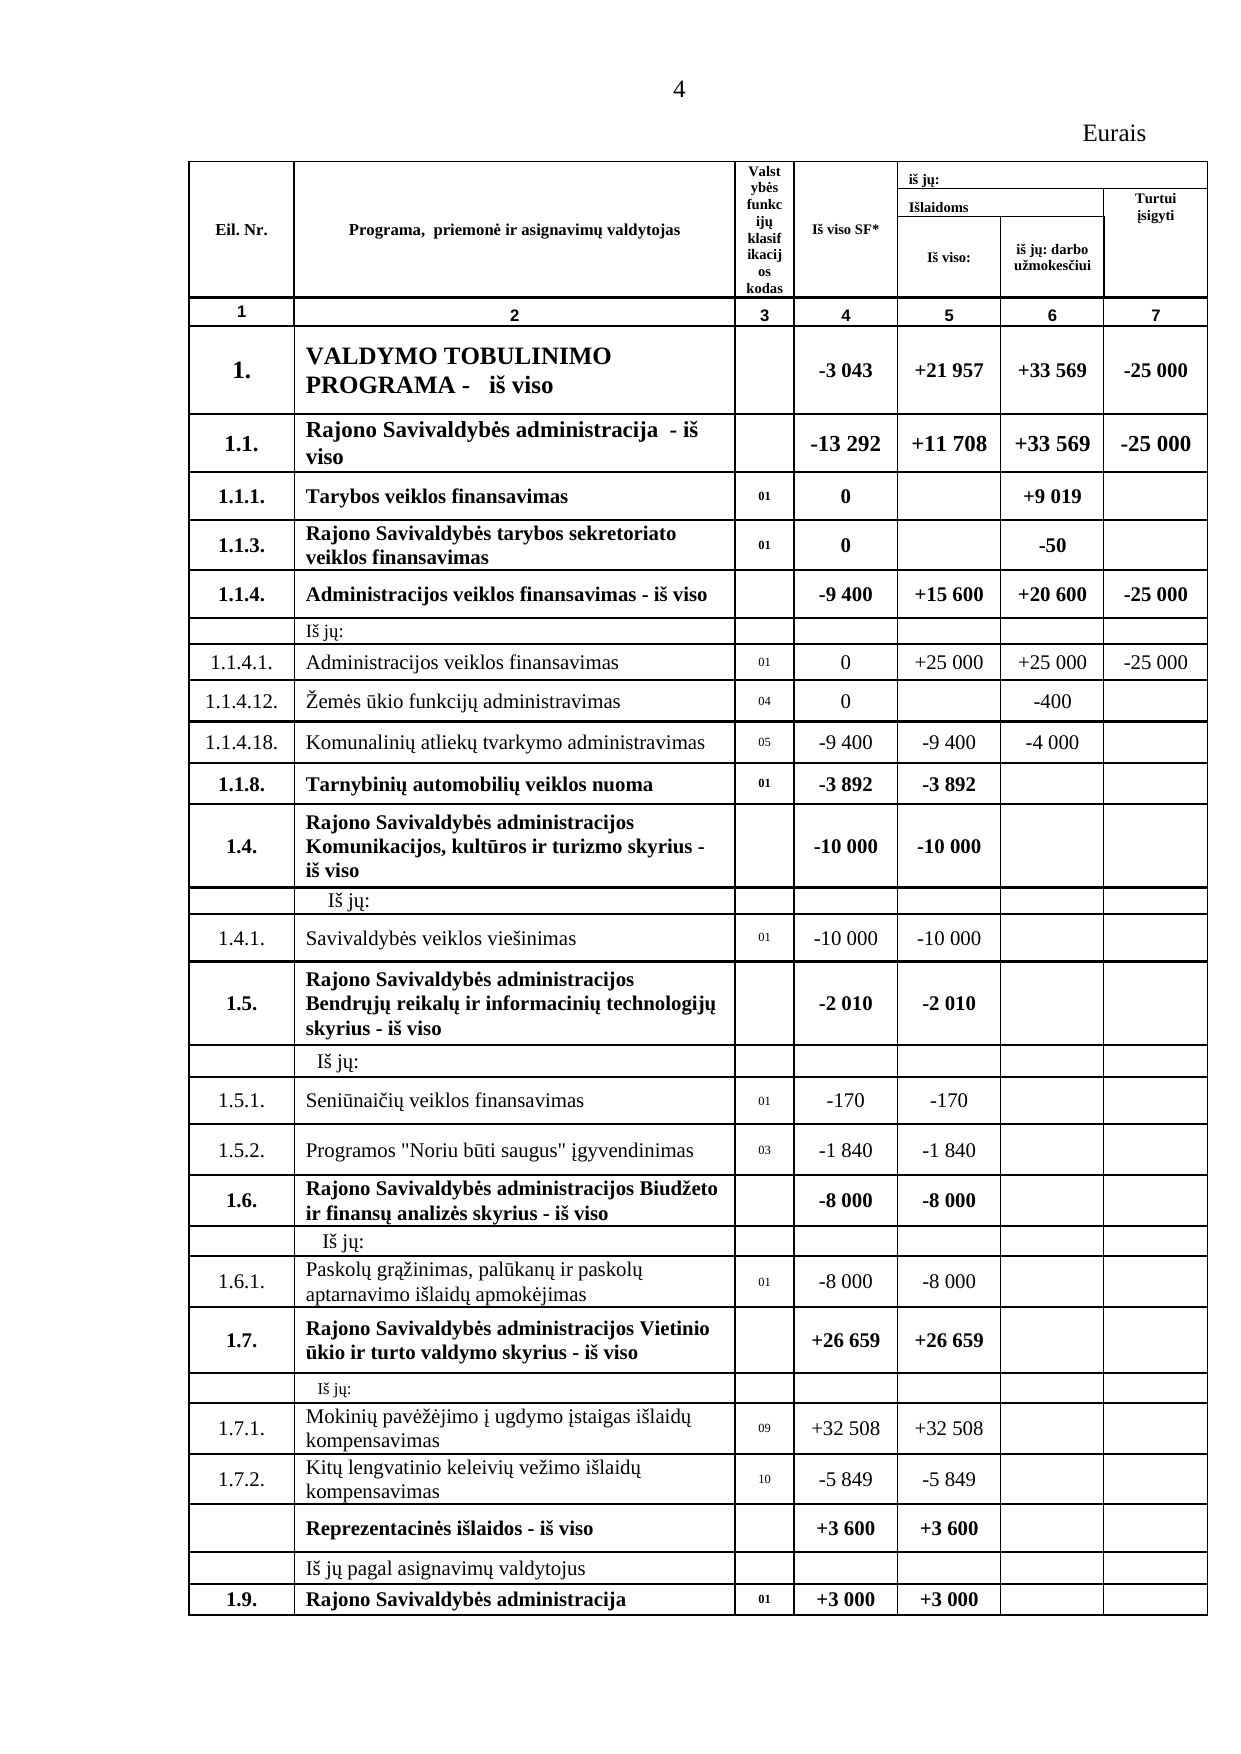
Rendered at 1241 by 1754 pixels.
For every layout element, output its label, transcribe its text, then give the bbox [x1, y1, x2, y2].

table_cell [1001, 915, 1103, 960]
table_cell Tarybos veiklos finansavimas [295, 473, 734, 518]
table_cell -8 000 [898, 1257, 1000, 1306]
table_cell 1.5.2. [190, 1125, 294, 1174]
table_cell Rajono Savivaldybės administracijos Vietinio ūkio ir turto valdymo skyrius - iš viso [295, 1308, 734, 1372]
table_cell 1 [190, 299, 293, 324]
table_cell [898, 681, 1000, 720]
table_cell 1.4. [190, 805, 294, 886]
table_cell -1 840 [898, 1125, 1000, 1174]
table_cell Rajono Savivaldybės administracijos Bendrųjų reikalų ir informacinių technologijų skyrius - iš viso [295, 963, 734, 1044]
table_cell Reprezentacinės išlaidos - iš viso [295, 1505, 734, 1551]
table_cell -9 400 [795, 723, 897, 762]
table_cell [190, 1046, 294, 1076]
table_cell Paskolų grąžinimas, palūkanų ir paskolų aptarnavimo išlaidų apmokėjimas [295, 1257, 734, 1306]
table_header Valstybės funkcijų klasifikacijos kodas [736, 162, 793, 296]
table_cell 1.7.2. [190, 1455, 294, 1503]
table_cell [898, 521, 1000, 569]
table_cell [736, 963, 793, 1044]
table_cell -9 400 [795, 571, 897, 617]
table_cell [898, 619, 1000, 643]
table_cell 03 [736, 1125, 793, 1174]
table_cell -25 000 [1104, 415, 1207, 471]
table_header Programa, priemonė ir asignavimų valdytojas [295, 162, 734, 296]
table_cell -8 000 [795, 1176, 897, 1224]
table_cell 01 [736, 521, 793, 569]
table_cell [1001, 764, 1103, 803]
table_cell [736, 571, 793, 617]
table_cell +20 600 [1001, 571, 1103, 617]
table_cell Savivaldybės veiklos viešinimas [295, 915, 734, 960]
table_cell 3 [736, 299, 793, 324]
table_cell 01 [736, 764, 793, 803]
table_cell -25 000 [1104, 327, 1207, 413]
table_cell [1001, 1455, 1103, 1503]
table_cell -8 000 [795, 1257, 897, 1306]
table_cell 1.4.1. [190, 915, 294, 960]
table_cell [795, 1374, 897, 1402]
table_cell [795, 619, 897, 643]
table_cell [1104, 963, 1207, 1044]
table_cell -25 000 [1104, 571, 1207, 617]
table_cell [190, 619, 294, 643]
table_cell [898, 1553, 1000, 1582]
table_cell [190, 1505, 294, 1551]
table_cell +33 569 [1001, 327, 1103, 413]
table_cell [190, 889, 294, 912]
table_cell 0 [795, 473, 897, 518]
table_cell -5 849 [795, 1455, 897, 1503]
table_cell [1104, 1308, 1207, 1372]
table_cell [736, 1308, 793, 1372]
table_cell 1.1.4.12. [190, 681, 294, 720]
table_cell 0 [795, 521, 897, 569]
table_header iš jų: [898, 162, 1207, 188]
table_cell 2 [295, 299, 734, 324]
table_cell [736, 889, 793, 912]
table_cell +25 000 [898, 645, 1000, 679]
table_cell [1001, 619, 1103, 643]
table_cell [190, 1553, 294, 1582]
table_cell 1.1.1. [190, 473, 294, 518]
table_cell -10 000 [898, 805, 1000, 886]
table_cell +26 659 [795, 1308, 897, 1372]
table_header Iš viso SF* [795, 162, 897, 296]
table_cell 10 [736, 1455, 793, 1503]
table_cell [1001, 1374, 1103, 1402]
table_cell [1001, 1553, 1103, 1582]
table_cell +33 569 [1001, 415, 1103, 471]
table_cell [1104, 1585, 1207, 1613]
table_cell -8 000 [898, 1176, 1000, 1224]
table_cell iš jų: darbo užmokesčiui [1001, 217, 1103, 296]
table_cell 1.6.1. [190, 1257, 294, 1306]
table_cell [1001, 1125, 1103, 1174]
table_cell [1104, 1505, 1207, 1551]
table_cell [736, 415, 793, 471]
table_cell -13 292 [795, 415, 897, 471]
table_cell 4 [795, 299, 897, 324]
table_cell 5 [898, 299, 1000, 324]
table_cell [1104, 1227, 1207, 1255]
table_cell [1001, 1585, 1103, 1613]
table_cell 1.9. [190, 1585, 294, 1613]
table_cell [1001, 1176, 1103, 1224]
table_cell Iš jų: [295, 1227, 734, 1255]
table_cell Turtui įsigyti [1104, 189, 1207, 296]
table_cell -50 [1001, 521, 1103, 569]
table_cell [1104, 889, 1207, 912]
table_cell 04 [736, 681, 793, 720]
table_cell Seniūnaičių veiklos finansavimas [295, 1078, 734, 1123]
table_cell [736, 1505, 793, 1551]
table_cell [898, 889, 1000, 912]
table_cell Rajono Savivaldybės administracijos Komunikacijos, kultūros ir turizmo skyrius - iš viso [295, 805, 734, 886]
table_cell -1 840 [795, 1125, 897, 1174]
table_cell 0 [795, 645, 897, 679]
table_cell -400 [1001, 681, 1103, 720]
table_cell [736, 1176, 793, 1224]
table_cell -5 849 [898, 1455, 1000, 1503]
table_cell [1104, 1257, 1207, 1306]
table_cell [1104, 473, 1207, 518]
table_cell [736, 1227, 793, 1255]
table_cell [736, 1553, 793, 1582]
table_cell [1104, 915, 1207, 960]
table_cell [1104, 1046, 1207, 1076]
table_cell Rajono Savivaldybės administracija - iš viso [295, 415, 734, 471]
table_cell [1001, 1227, 1103, 1255]
table_cell 1.5.1. [190, 1078, 294, 1123]
table_cell +3 600 [795, 1505, 897, 1551]
table_cell 1.1.3. [190, 521, 294, 569]
table_cell 05 [736, 723, 793, 762]
table_cell 01 [736, 1585, 793, 1613]
table_cell [736, 1046, 793, 1076]
table_cell [898, 1046, 1000, 1076]
table_cell -3 892 [898, 764, 1000, 803]
table_cell [898, 473, 1000, 518]
table_cell [795, 1046, 897, 1076]
table_cell -4 000 [1001, 723, 1103, 762]
table_cell 1.1. [190, 415, 294, 471]
table_cell 0 [795, 681, 897, 720]
table_cell Rajono Savivaldybės administracijos Biudžeto ir finansų analizės skyrius - iš viso [295, 1176, 734, 1224]
table_cell 1.7.1. [190, 1404, 294, 1452]
table_cell [1001, 1404, 1103, 1452]
table_cell [795, 1553, 897, 1582]
table_cell [1104, 1553, 1207, 1582]
table_cell [1001, 889, 1103, 912]
table_cell [795, 1227, 897, 1255]
table_cell Tarnybinių automobilių veiklos nuoma [295, 764, 734, 803]
table_cell -10 000 [795, 805, 897, 886]
table_cell [1104, 1125, 1207, 1174]
table_cell [1104, 681, 1207, 720]
table_cell Programos "Noriu būti saugus" įgyvendinimas [295, 1125, 734, 1174]
table_cell -9 400 [898, 723, 1000, 762]
table_cell [1104, 805, 1207, 886]
table_cell Žemės ūkio funkcijų administravimas [295, 681, 734, 720]
table_cell Iš jų pagal asignavimų valdytojus [295, 1553, 734, 1582]
table_cell Administracijos veiklos finansavimas [295, 645, 734, 679]
table_cell [1104, 1374, 1207, 1402]
table_cell Iš viso: [898, 217, 1000, 296]
table_cell 1.5. [190, 963, 294, 1044]
table_cell Iš jų: [295, 1374, 734, 1402]
table_cell +32 508 [898, 1404, 1000, 1452]
table_cell [736, 1374, 793, 1402]
table_cell Iš jų: [295, 619, 734, 643]
table_cell 7 [1104, 299, 1207, 324]
table_cell [1001, 1257, 1103, 1306]
table_cell 1. [190, 327, 294, 413]
table_cell Išlaidoms [898, 189, 1103, 216]
table_cell Kitų lengvatinio keleivių vežimo išlaidų kompensavimas [295, 1455, 734, 1503]
table_cell 1.1.4. [190, 571, 294, 617]
table_cell 1.6. [190, 1176, 294, 1224]
table_cell +15 600 [898, 571, 1000, 617]
table_cell +11 708 [898, 415, 1000, 471]
table_cell VALDYMO TOBULINIMO PROGRAMA - iš viso [295, 327, 734, 413]
table_cell [1104, 764, 1207, 803]
table_cell -10 000 [898, 915, 1000, 960]
table_cell [898, 1227, 1000, 1255]
table_cell [736, 619, 793, 643]
table_cell [190, 1374, 294, 1402]
table_cell Iš jų: [295, 889, 734, 912]
table_cell [736, 805, 793, 886]
table_cell 1.1.4.18. [190, 723, 294, 762]
table_cell -170 [898, 1078, 1000, 1123]
table_cell Mokinių pavėžėjimo į ugdymo įstaigas išlaidų kompensavimas [295, 1404, 734, 1452]
table_cell 6 [1001, 299, 1103, 324]
table_cell [1001, 1505, 1103, 1551]
table_cell -3 043 [795, 327, 897, 413]
table_cell 01 [736, 1257, 793, 1306]
table_cell [1104, 1078, 1207, 1123]
table_cell [1001, 963, 1103, 1044]
table_cell 01 [736, 645, 793, 679]
table_cell Rajono Savivaldybės tarybos sekretoriato veiklos finansavimas [295, 521, 734, 569]
table_cell -2 010 [898, 963, 1000, 1044]
table_cell Administracijos veiklos finansavimas - iš viso [295, 571, 734, 617]
table_cell [1104, 1404, 1207, 1452]
table_cell +26 659 [898, 1308, 1000, 1372]
table_cell -3 892 [795, 764, 897, 803]
table_cell [1001, 805, 1103, 886]
table_cell +21 957 [898, 327, 1000, 413]
table_cell [1001, 1046, 1103, 1076]
table_cell [1001, 1078, 1103, 1123]
table_cell 01 [736, 915, 793, 960]
table_cell [898, 1374, 1000, 1402]
table_cell [1001, 1308, 1103, 1372]
table_cell Iš jų: [295, 1046, 734, 1076]
table_cell -2 010 [795, 963, 897, 1044]
table_cell +25 000 [1001, 645, 1103, 679]
table_cell [736, 327, 793, 413]
table_cell 1.1.8. [190, 764, 294, 803]
table_cell 01 [736, 473, 793, 518]
table_cell [1104, 521, 1207, 569]
table_cell +3 600 [898, 1505, 1000, 1551]
table_cell +3 000 [898, 1585, 1000, 1613]
table_cell [1104, 723, 1207, 762]
table_cell 01 [736, 1078, 793, 1123]
table_cell -10 000 [795, 915, 897, 960]
table_cell +3 000 [795, 1585, 897, 1613]
table_cell 1.1.4.1. [190, 645, 294, 679]
table_cell +9 019 [1001, 473, 1103, 518]
table_header Eil. Nr. [190, 162, 293, 296]
table_cell [1104, 1455, 1207, 1503]
table_cell [1104, 1176, 1207, 1224]
table_cell [190, 1227, 294, 1255]
table_cell [1104, 619, 1207, 643]
table_cell -25 000 [1104, 645, 1207, 679]
table_cell 09 [736, 1404, 793, 1452]
table_cell 1.7. [190, 1308, 294, 1372]
text Eurais [177, 118, 1181, 147]
table_cell +32 508 [795, 1404, 897, 1452]
table_cell -170 [795, 1078, 897, 1123]
table_cell Rajono Savivaldybės administracija [295, 1585, 734, 1613]
table_cell Komunalinių atliekų tvarkymo administravimas [295, 723, 734, 762]
table_cell [795, 889, 897, 912]
